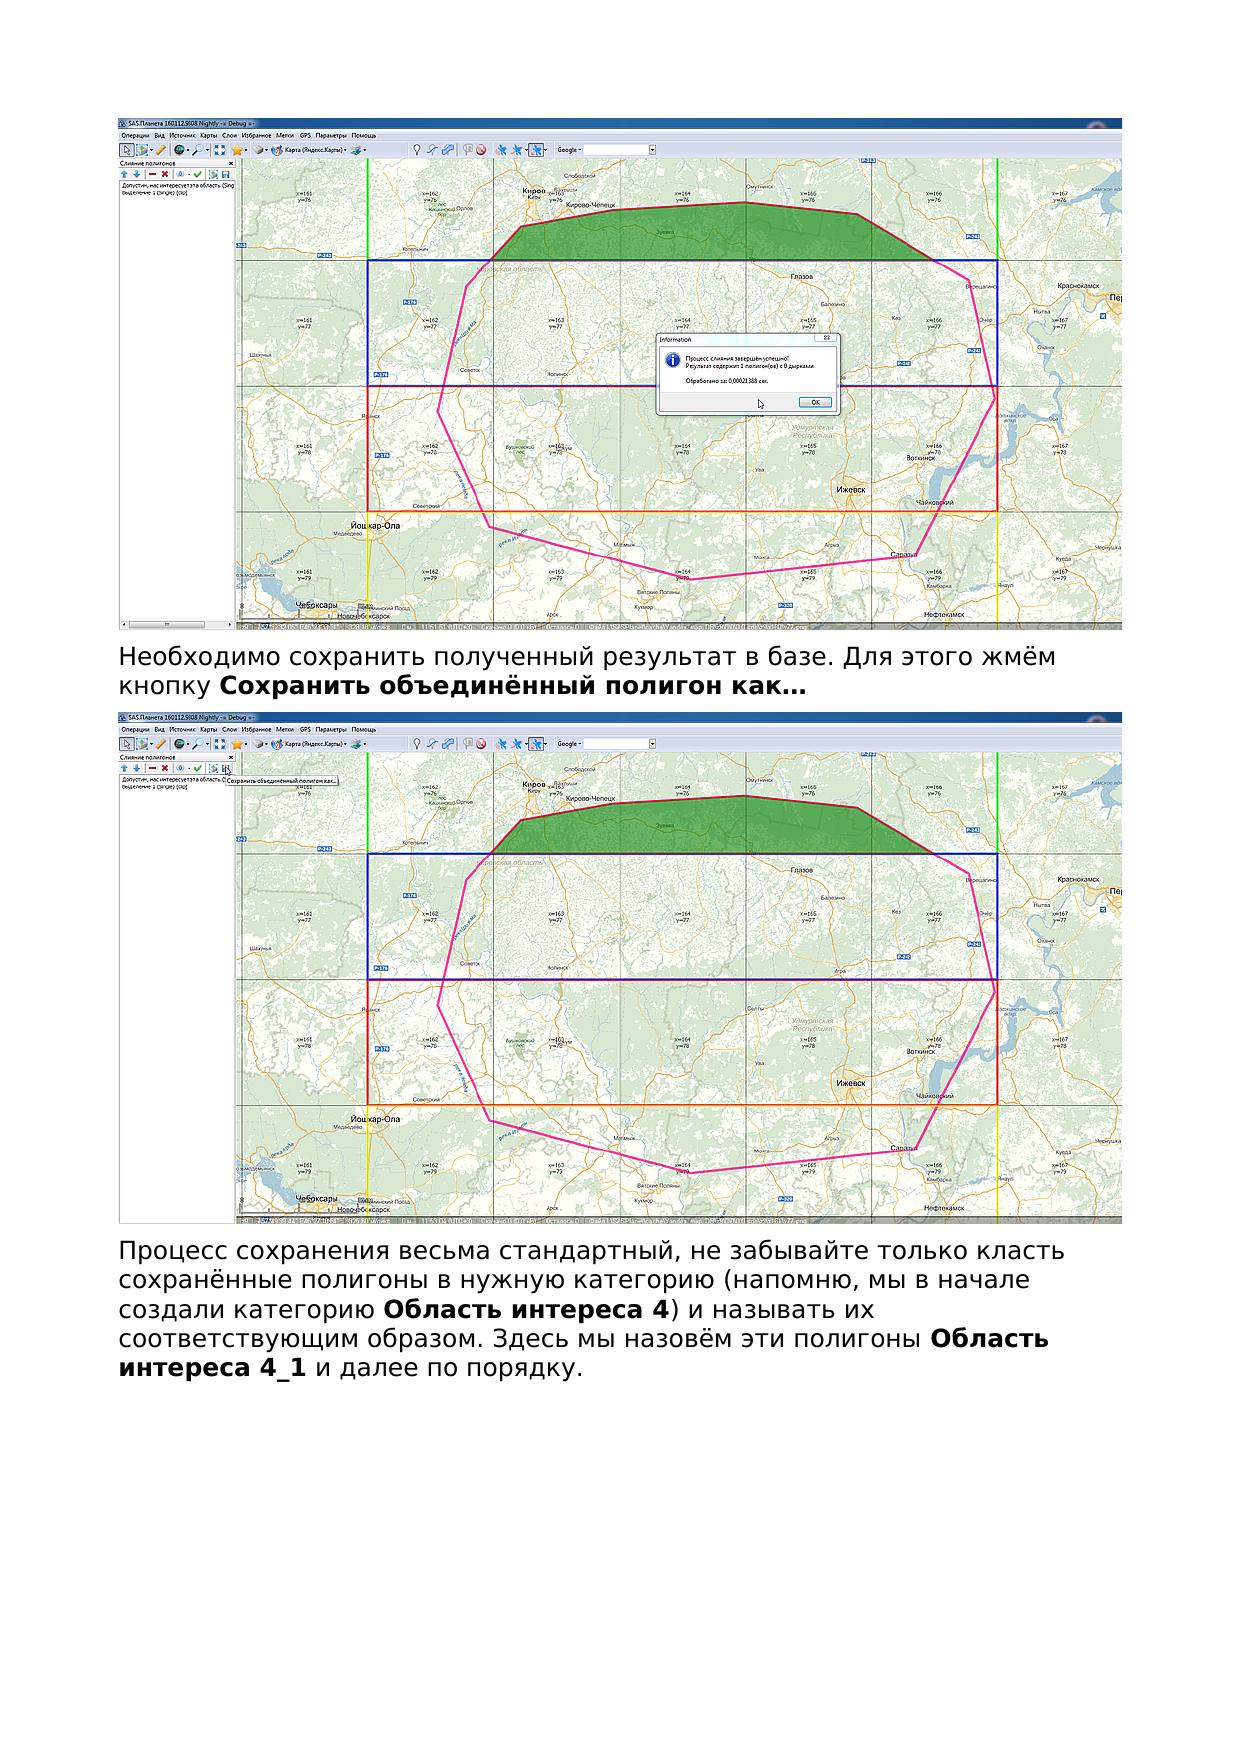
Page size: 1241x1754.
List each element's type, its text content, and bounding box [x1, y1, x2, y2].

picture [118, 118, 1123, 630]
text Необходимо сохранить полученный результат в базе. Для этого жмём кнопку Сохранить объединённый полигон как… [118, 642, 1122, 700]
picture [118, 712, 1123, 1224]
text Процесс сохранения весьма стандартный, не забывайте только класть сохранённые полигоны в нужную категорию (напомню, мы в начале создали категорию Область интереса 4) и называть их соответствующим образом. Здесь мы назовём эти полигоны Область интереса 4_1 и далее по порядку. [118, 1236, 1122, 1382]
